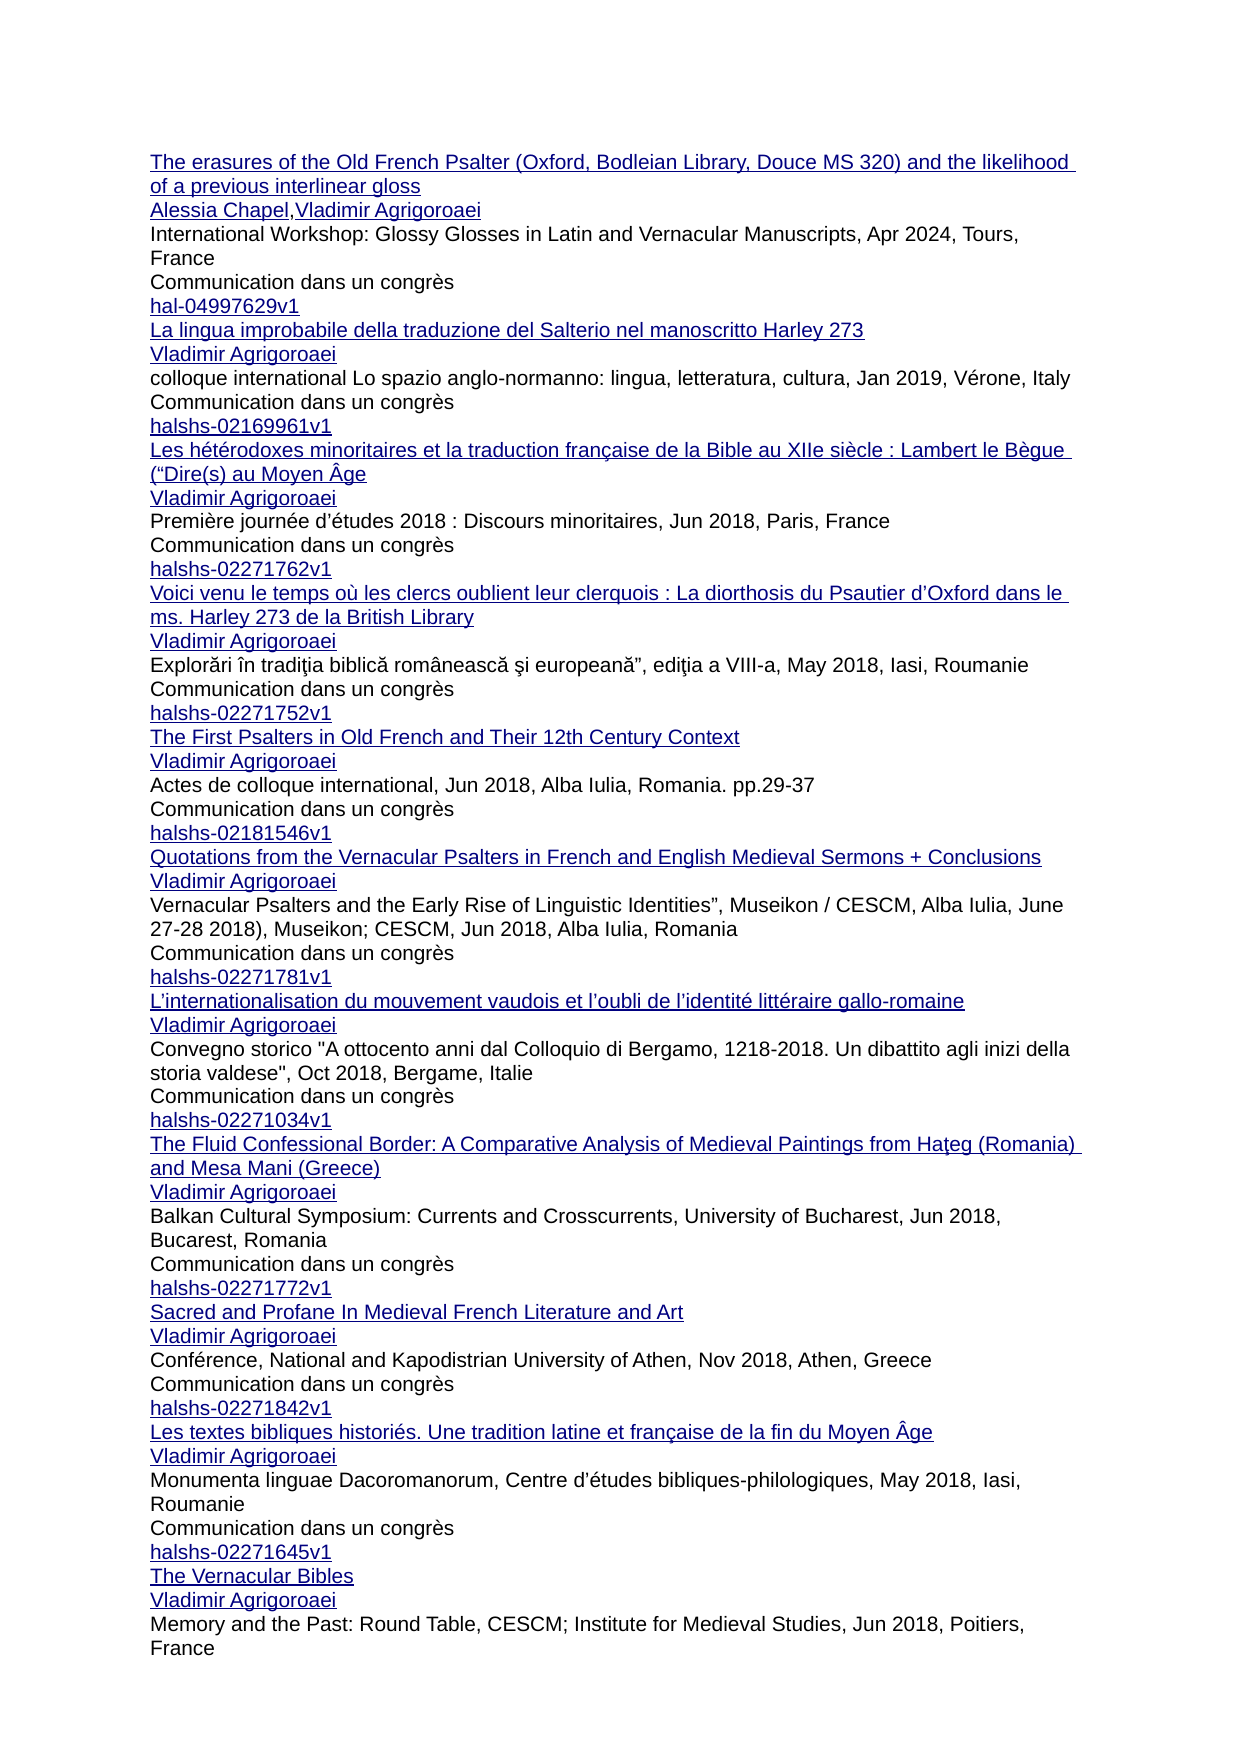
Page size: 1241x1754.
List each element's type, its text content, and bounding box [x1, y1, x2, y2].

table_cell Voici venu le temps où les clercs oublient leur clerquois : La diorthosis du Psautier d’Oxford dans le ms. Harley 273 de la British Library Vladimir Agrigoroaei Explorări în tradiţia biblică românească şi europeană”, ediţia a VIII-a, May 2018, Iasi, Roumanie Communication dans un congrès halshs-02271752v1 [150, 581, 1090, 725]
table_cell Quotations from the Vernacular Psalters in French and English Medieval Sermons + Conclusions Vladimir Agrigoroaei Vernacular Psalters and the Early Rise of Linguistic Identities”, Museikon / CESCM, Alba Iulia, June 27-28 2018), Museikon; CESCM, Jun 2018, Alba Iulia, Romania Communication dans un congrès halshs-02271781v1 [150, 845, 1090, 988]
table_header The erasures of the Old French Psalter (Oxford, Bodleian Library, Douce MS 320) and the likelihood of a previous interlinear gloss Alessia Chapel,Vladimir Agrigoroaei International Workshop: Glossy Glosses in Latin and Vernacular Manuscripts, Apr 2024, Tours, France Communication dans un congrès hal-04997629v1 [150, 150, 1090, 318]
table_cell The Vernacular Bibles Vladimir Agrigoroaei Memory and the Past: Round Table, CESCM; Institute for Medieval Studies, Jun 2018, Poitiers, France [150, 1564, 1090, 1659]
table_cell Les textes bibliques historiés. Une tradition latine et française de la fin du Moyen Âge Vladimir Agrigoroaei Monumenta linguae Dacoromanorum, Centre d’études bibliques-philologiques, May 2018, Iasi, Roumanie Communication dans un congrès halshs-02271645v1 [150, 1420, 1090, 1563]
table_cell Les hétérodoxes minoritaires et la traduction française de la Bible au XIIe siècle : Lambert le Bègue (“Dire(s) au Moyen Âge Vladimir Agrigoroaei Première journée d’études 2018 : Discours minoritaires, Jun 2018, Paris, France Communication dans un congrès halshs-02271762v1 [150, 438, 1090, 581]
table_cell La lingua improbabile della traduzione del Salterio nel manoscritto Harley 273 Vladimir Agrigoroaei colloque international Lo spazio anglo-normanno: lingua, letteratura, cultura, Jan 2019, Vérone, Italy Communication dans un congrès halshs-02169961v1 [150, 318, 1090, 437]
table_cell The Fluid Confessional Border: A Comparative Analysis of Medieval Paintings from Haţeg (Romania) and Mesa Mani (Greece) Vladimir Agrigoroaei Balkan Cultural Symposium: Currents and Crosscurrents, University of Bucharest, Jun 2018, Bucarest, Romania Communication dans un congrès halshs-02271772v1 [150, 1132, 1090, 1300]
table_cell The First Psalters in Old French and Their 12th Century Context Vladimir Agrigoroaei Actes de colloque international, Jun 2018, Alba Iulia, Romania. pp.29-37 Communication dans un congrès halshs-02181546v1 [150, 725, 1090, 845]
table_cell L’internationalisation du mouvement vaudois et l’oubli de l’identité littéraire gallo-romaine Vladimir Agrigoroaei Convegno storico "A ottocento anni dal Colloquio di Bergamo, 1218-2018. Un dibattito agli inizi della storia valdese", Oct 2018, Bergame, Italie Communication dans un congrès halshs-02271034v1 [150, 989, 1090, 1132]
table_cell Sacred and Profane In Medieval French Literature and Art Vladimir Agrigoroaei Conférence, National and Kapodistrian University of Athen, Nov 2018, Athen, Greece Communication dans un congrès halshs-02271842v1 [150, 1300, 1090, 1420]
